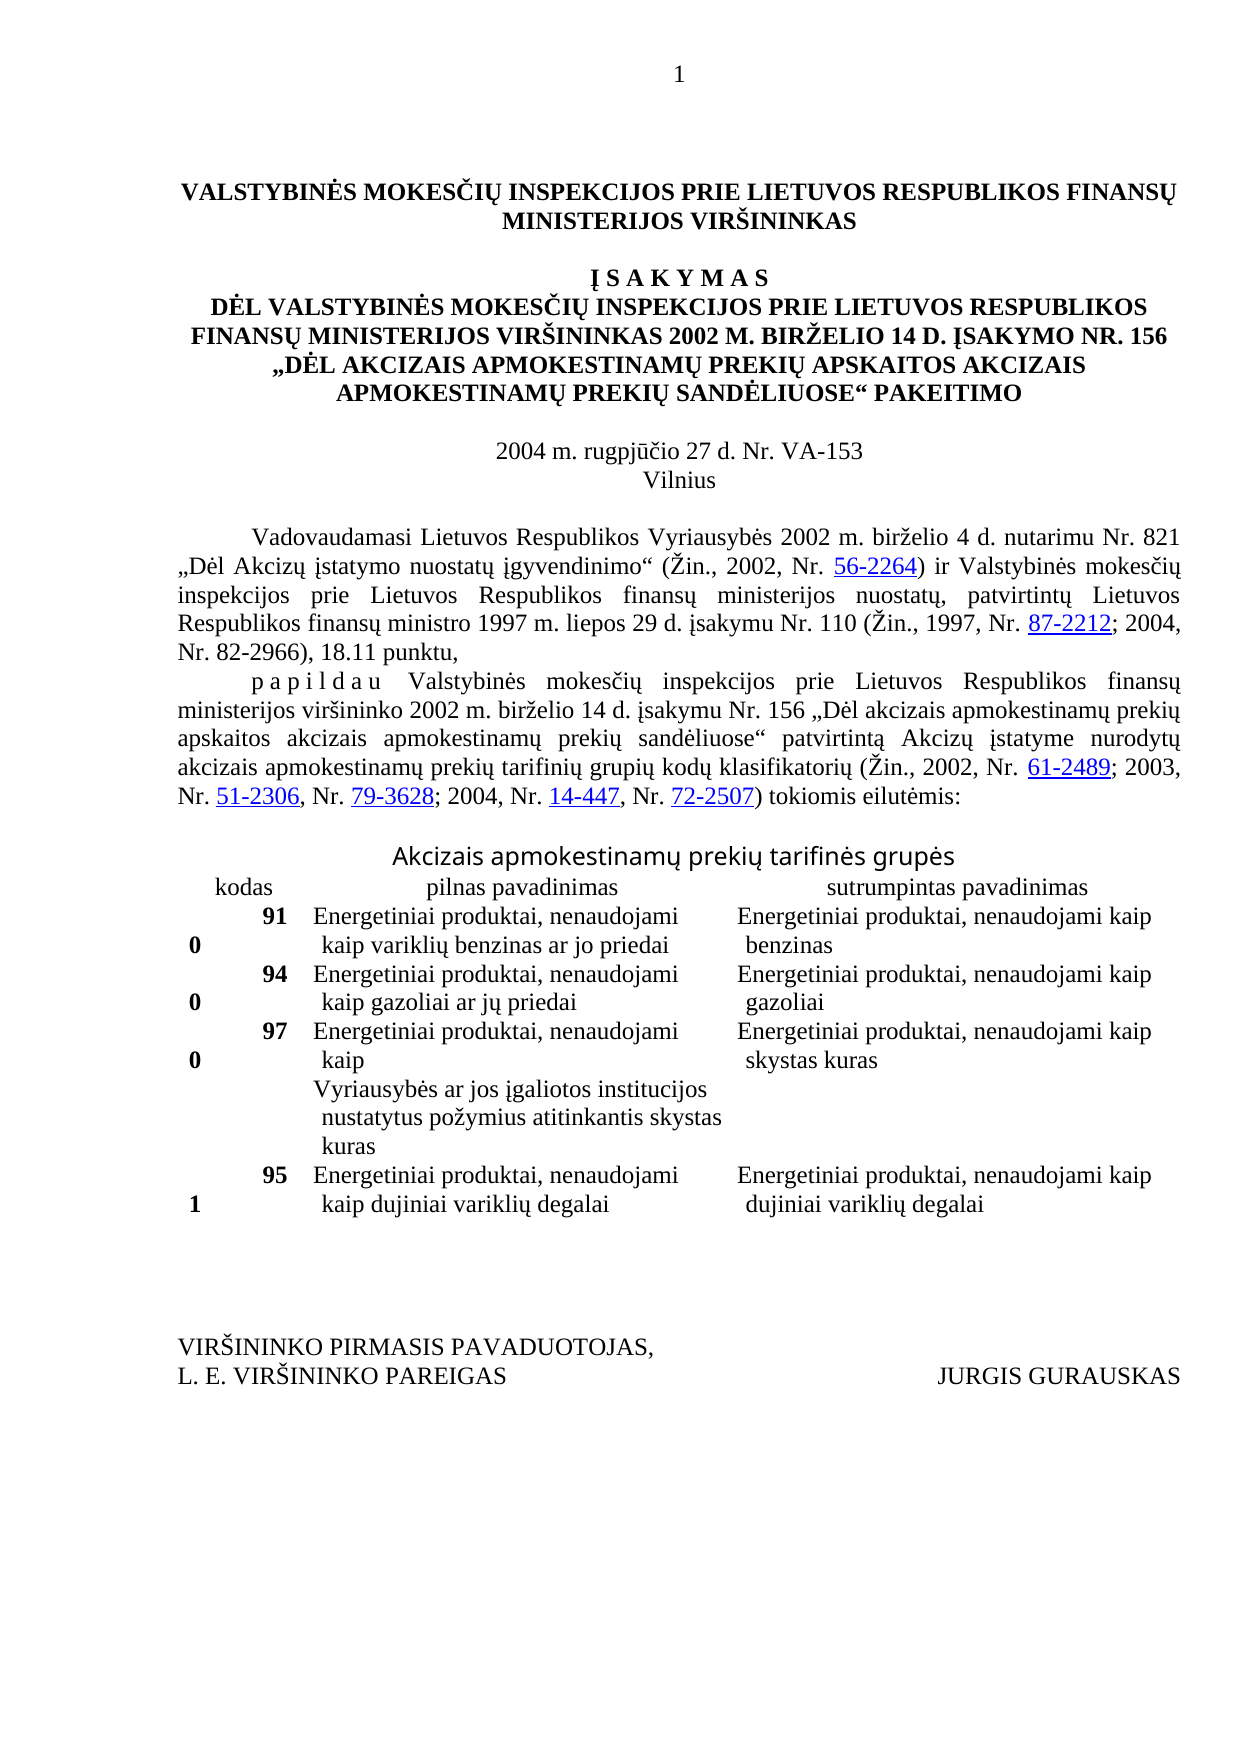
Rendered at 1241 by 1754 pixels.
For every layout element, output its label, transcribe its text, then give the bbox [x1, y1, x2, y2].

table_cell Energetiniai produktai, nenaudojami kaip gazoliai [734, 959, 1181, 1016]
table_cell sutrumpintas pavadinimas [734, 873, 1181, 901]
table_cell Energetiniai produktai, nenaudojami kaip benzinas [734, 901, 1181, 959]
table_cell Energetiniai produktai, nenaudojami kaip gazoliai ar jų priedai [310, 959, 734, 1016]
table_cell Energetiniai produktai, nenaudojami kaip dujiniai variklių degalai [734, 1160, 1181, 1217]
text Vadovaudamasi Lietuvos Respublikos Vyriausybės 2002 m. birželio 4 d. nutarimu Nr. 821 „Dėl Akcizų įstatymo nuostatų įgyvendinimo“ (Žin., 2002, Nr. 56-2264) ir Valstybinės mokesčių inspekcijos prie Lietuvos Respublikos finansų ministerijos nuostatų, patvirtintų Lietuvos Respublikos finansų ministro 1997 m. liepos 29 d. įsakymu Nr. 110 (Žin., 1997, Nr. 87-2212; 2004, Nr. 82-2966), 18.11 punktu, [177, 522, 1181, 666]
text Į S A K Y M A S [177, 263, 1181, 292]
table_cell 910 [177, 901, 310, 959]
table_cell Energetiniai produktai, nenaudojami kaip [310, 1016, 734, 1074]
table_cell 970 [177, 1016, 310, 1074]
table_cell kodas [177, 873, 310, 901]
table_cell 951 [177, 1160, 310, 1217]
text VALSTYBINĖS MOKESČIŲ INSPEKCIJOS PRIE LIETUVOS RESPUBLIKOS FINANSŲ MINISTERIJOS VIRŠININKAS [177, 177, 1181, 235]
table_cell Energetiniai produktai, nenaudojami kaip skystas kuras [734, 1016, 1181, 1074]
table_cell [734, 1074, 1181, 1160]
text Vilnius [177, 465, 1181, 493]
text papildau Valstybinės mokesčių inspekcijos prie Lietuvos Respublikos finansų ministerijos viršininko 2002 m. birželio 14 d. įsakymu Nr. 156 „Dėl akcizais apmokestinamų prekių apskaitos akcizais apmokestinamų prekių sandėliuose“ patvirtintą Akcizų įstatyme nurodytų akcizais apmokestinamų prekių tarifinių grupių kodų klasifikatorių (Žin., 2002, Nr. 61-2489; 2003, Nr. 51-2306, Nr. 79-3628; 2004, Nr. 14-447, Nr. 72-2507) tokiomis eilutėmis: [177, 666, 1181, 810]
text VIRŠININKO PIRMASIS PAVADUOTOJAS, [177, 1332, 1181, 1361]
table_cell pilnas pavadinimas [310, 873, 734, 901]
text L. E. VIRŠININKO PAREIGAS JURGIS GURAUSKAS [177, 1361, 1181, 1390]
text DĖL VALSTYBINĖS MOKESČIŲ INSPEKCIJOS PRIE LIETUVOS RESPUBLIKOS FINANSŲ MINISTERIJOS VIRŠININKAS 2002 M. BIRŽELIO 14 D. ĮSAKYMO NR. 156 „DĖL AKCIZAIS APMOKESTINAMŲ PREKIŲ APSKAITOS AKCIZAIS APMOKESTINAMŲ PREKIŲ SANDĖLIUOSE“ PAKEITIMO [177, 292, 1181, 407]
table_header Akcizais apmokestinamų prekių tarifinės grupės [177, 839, 1170, 872]
table_cell Vyriausybės ar jos įgaliotos institucijos nustatytus požymius atitinkantis skystas kuras [310, 1074, 734, 1160]
table_cell [177, 1074, 310, 1160]
text 2004 m. rugpjūčio 27 d. Nr. VA-153 [177, 436, 1181, 465]
table_cell Energetiniai produktai, nenaudojami kaip variklių benzinas ar jo priedai [310, 901, 734, 959]
table_cell Energetiniai produktai, nenaudojami kaip dujiniai variklių degalai [310, 1160, 734, 1217]
table_cell 940 [177, 959, 310, 1016]
table_header [1170, 839, 1181, 872]
